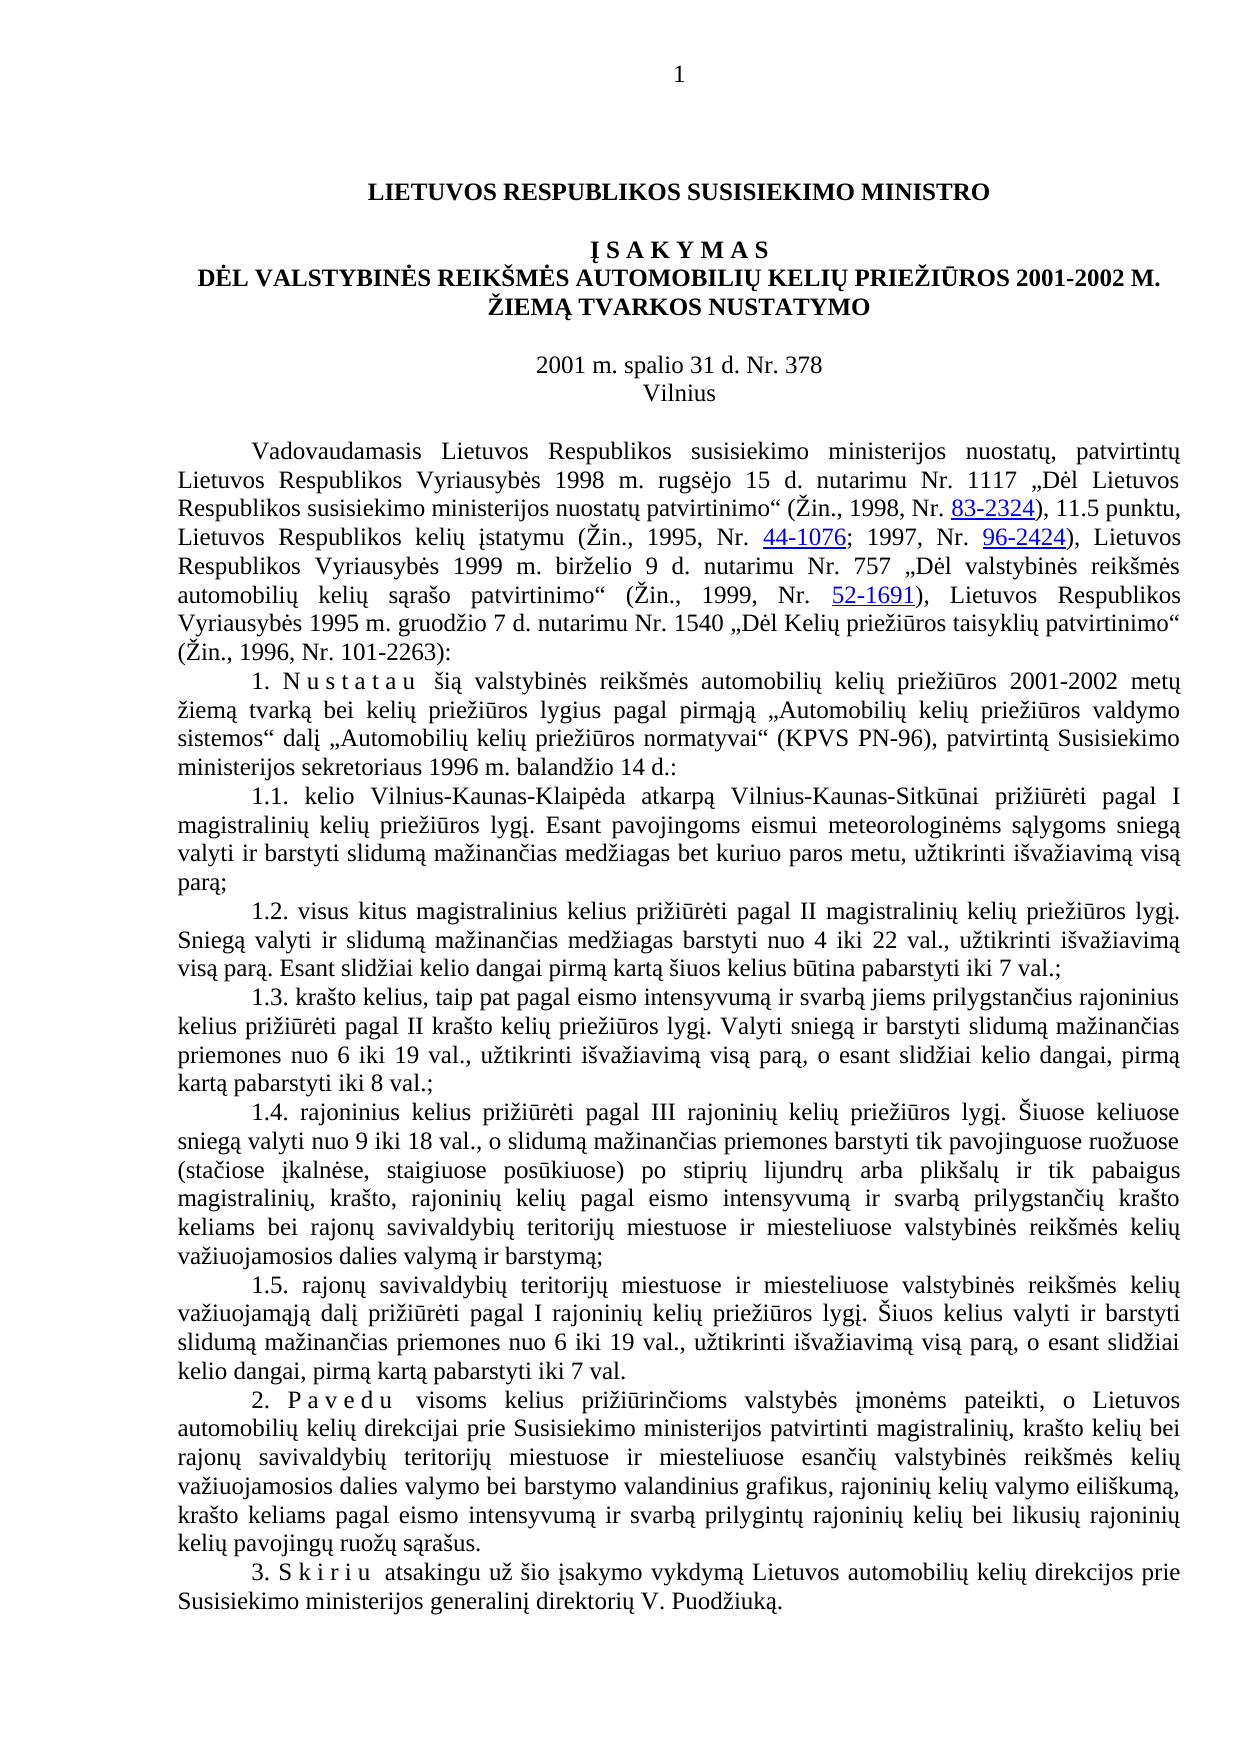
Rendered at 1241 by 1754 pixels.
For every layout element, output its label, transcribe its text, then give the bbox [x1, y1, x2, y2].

text LIETUVOS RESPUBLIKOS SUSISIEKIMO MINISTRO [177, 177, 1181, 206]
text Vilnius [177, 378, 1181, 407]
text 3. Skiriu atsakingu už šio įsakymo vykdymą Lietuvos automobilių kelių direkcijos prie Susisiekimo ministerijos generalinį direktorių V. Puodžiuką. [177, 1557, 1181, 1615]
text 1.5. rajonų savivaldybių teritorijų miestuose ir miesteliuose valstybinės reikšmės kelių važiuojamąją dalį prižiūrėti pagal I rajoninių kelių priežiūros lygį. Šiuos kelius valyti ir barstyti slidumą mažinančias priemones nuo 6 iki 19 val., užtikrinti išvažiavimą visą parą, o esant slidžiai kelio dangai, pirmą kartą pabarstyti iki 7 val. [177, 1270, 1181, 1385]
text 1.3. krašto kelius, taip pat pagal eismo intensyvumą ir svarbą jiems prilygstančius rajoninius kelius prižiūrėti pagal II krašto kelių priežiūros lygį. Valyti sniegą ir barstyti slidumą mažinančias priemones nuo 6 iki 19 val., užtikrinti išvažiavimą visą parą, o esant slidžiai kelio dangai, pirmą kartą pabarstyti iki 8 val.; [177, 982, 1181, 1097]
text 1.1. kelio Vilnius-Kaunas-Klaipėda atkarpą Vilnius-Kaunas-Sitkūnai prižiūrėti pagal I magistralinių kelių priežiūros lygį. Esant pavojingoms eismui meteorologinėms sąlygoms sniegą valyti ir barstyti slidumą mažinančias medžiagas bet kuriuo paros metu, užtikrinti išvažiavimą visą parą; [177, 781, 1181, 896]
text 1. Nustatau šią valstybinės reikšmės automobilių kelių priežiūros 2001-2002 metų žiemą tvarką bei kelių priežiūros lygius pagal pirmąją „Automobilių kelių priežiūros valdymo sistemos“ dalį „Automobilių kelių priežiūros normatyvai“ (KPVS PN-96), patvirtintą Susisiekimo ministerijos sekretoriaus 1996 m. balandžio 14 d.: [177, 666, 1181, 781]
text 2. Pavedu visoms kelius prižiūrinčioms valstybės įmonėms pateikti, o Lietuvos automobilių kelių direkcijai prie Susisiekimo ministerijos patvirtinti magistralinių, krašto kelių bei rajonų savivaldybių teritorijų miestuose ir miesteliuose esančių valstybinės reikšmės kelių važiuojamosios dalies valymo bei barstymo valandinius grafikus, rajoninių kelių valymo eiliškumą, krašto keliams pagal eismo intensyvumą ir svarbą prilygintų rajoninių kelių bei likusių rajoninių kelių pavojingų ruožų sąrašus. [177, 1385, 1181, 1557]
text Į S A K Y M A S [177, 235, 1181, 263]
text DĖL VALSTYBINĖS REIKŠMĖS AUTOMOBILIŲ KELIŲ PRIEŽIŪROS 2001-2002 M. ŽIEMĄ TVARKOS NUSTATYMO [177, 263, 1181, 321]
text 1.4. rajoninius kelius prižiūrėti pagal III rajoninių kelių priežiūros lygį. Šiuose keliuose sniegą valyti nuo 9 iki 18 val., o slidumą mažinančias priemones barstyti tik pavojinguose ruožuose (stačiose įkalnėse, staigiuose posūkiuose) po stiprių lijundrų arba plikšalų ir tik pabaigus magistralinių, krašto, rajoninių kelių pagal eismo intensyvumą ir svarbą prilygstančių krašto keliams bei rajonų savivaldybių teritorijų miestuose ir miesteliuose valstybinės reikšmės kelių važiuojamosios dalies valymą ir barstymą; [177, 1097, 1181, 1270]
text Vadovaudamasis Lietuvos Respublikos susisiekimo ministerijos nuostatų, patvirtintų Lietuvos Respublikos Vyriausybės 1998 m. rugsėjo 15 d. nutarimu Nr. 1117 „Dėl Lietuvos Respublikos susisiekimo ministerijos nuostatų patvirtinimo“ (Žin., 1998, Nr. 83-2324), 11.5 punktu, Lietuvos Respublikos kelių įstatymu (Žin., 1995, Nr. 44-1076; 1997, Nr. 96-2424), Lietuvos Respublikos Vyriausybės 1999 m. birželio 9 d. nutarimu Nr. 757 „Dėl valstybinės reikšmės automobilių kelių sąrašo patvirtinimo“ (Žin., 1999, Nr. 52-1691), Lietuvos Respublikos Vyriausybės 1995 m. gruodžio 7 d. nutarimu Nr. 1540 „Dėl Kelių priežiūros taisyklių patvirtinimo“ (Žin., 1996, Nr. 101-2263): [177, 436, 1181, 666]
text 2001 m. spalio 31 d. Nr. 378 [177, 350, 1181, 378]
text 1.2. visus kitus magistralinius kelius prižiūrėti pagal II magistralinių kelių priežiūros lygį. Sniegą valyti ir slidumą mažinančias medžiagas barstyti nuo 4 iki 22 val., užtikrinti išvažiavimą visą parą. Esant slidžiai kelio dangai pirmą kartą šiuos kelius būtina pabarstyti iki 7 val.; [177, 896, 1181, 982]
